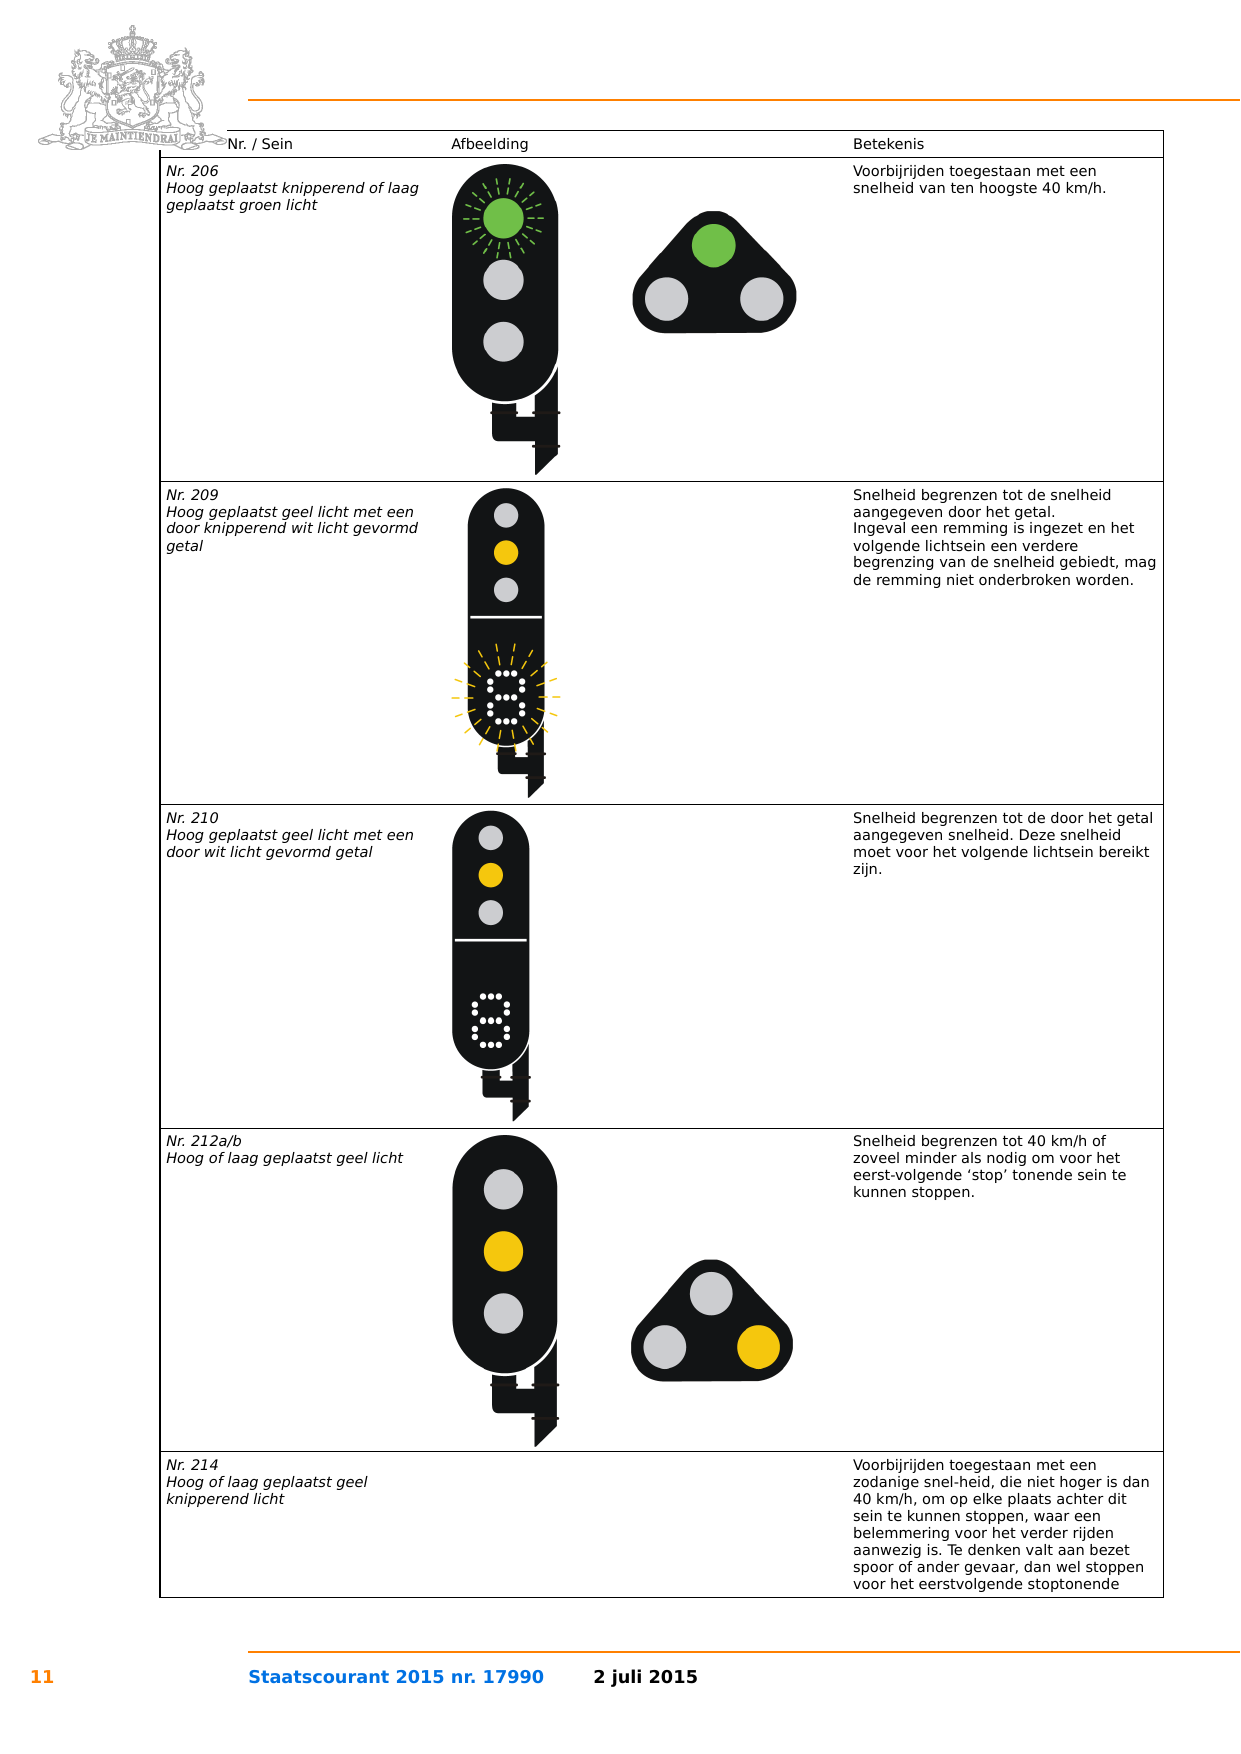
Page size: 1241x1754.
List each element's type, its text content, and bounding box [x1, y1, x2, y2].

table_cell Nr. 206 Hoog geplaatst knipperend of laag geplaatst groen licht [161, 158, 445, 481]
picture [451, 486, 564, 800]
picture [451, 1133, 794, 1447]
picture [38, 25, 227, 150]
table_cell Snelheid begrenzen tot de snelheid aangegeven door het getal. Ingeval een remming is ingezet en het volgende lichtsein een verdere begrenzing van de snelheid gebiedt, mag de remming niet onderbroken worden. [847, 482, 1163, 804]
table_cell [445, 482, 847, 804]
table_cell Nr. 209 Hoog geplaatst geel licht met een door knipperend wit licht gevormd getal [161, 482, 445, 804]
table_cell [445, 158, 847, 481]
table_cell [445, 1452, 847, 1597]
picture [451, 810, 534, 1123]
table_cell [445, 1129, 847, 1451]
table_cell Snelheid begrenzen tot 40 km/h of zoveel minder als nodig om voor het eerst-volgende ‘stop’ tonende sein te kunnen stoppen. [847, 1129, 1163, 1451]
table_cell Snelheid begrenzen tot de door het getal aangegeven snelheid. Deze snelheid moet voor het volgende lichtsein bereikt zijn. [847, 805, 1163, 1128]
table_cell Voorbijrijden toegestaan met een zodanige snel-heid, die niet hoger is dan 40 km/h, om op elke plaats achter dit sein te kunnen stoppen, waar een belemmering voor het verder rijden aanwezig is. Te denken valt aan bezet spoor of ander gevaar, dan wel stoppen voor het eerstvolgende stoptonende [847, 1452, 1163, 1597]
table_header Afbeelding [445, 131, 847, 157]
table_cell Nr. 214 Hoog of laag geplaatst geel knipperend licht [161, 1452, 445, 1597]
table_header Nr. / Sein [161, 131, 445, 157]
picture [451, 163, 800, 476]
table_cell [445, 805, 847, 1128]
table_cell Nr. 210 Hoog geplaatst geel licht met een door wit licht gevormd getal [161, 805, 445, 1128]
table_cell Nr. 212a/b Hoog of laag geplaatst geel licht [161, 1129, 445, 1451]
table_cell Voorbijrijden toegestaan met een snelheid van ten hoogste 40 km/h. [847, 158, 1163, 481]
table_header Betekenis [847, 131, 1163, 157]
